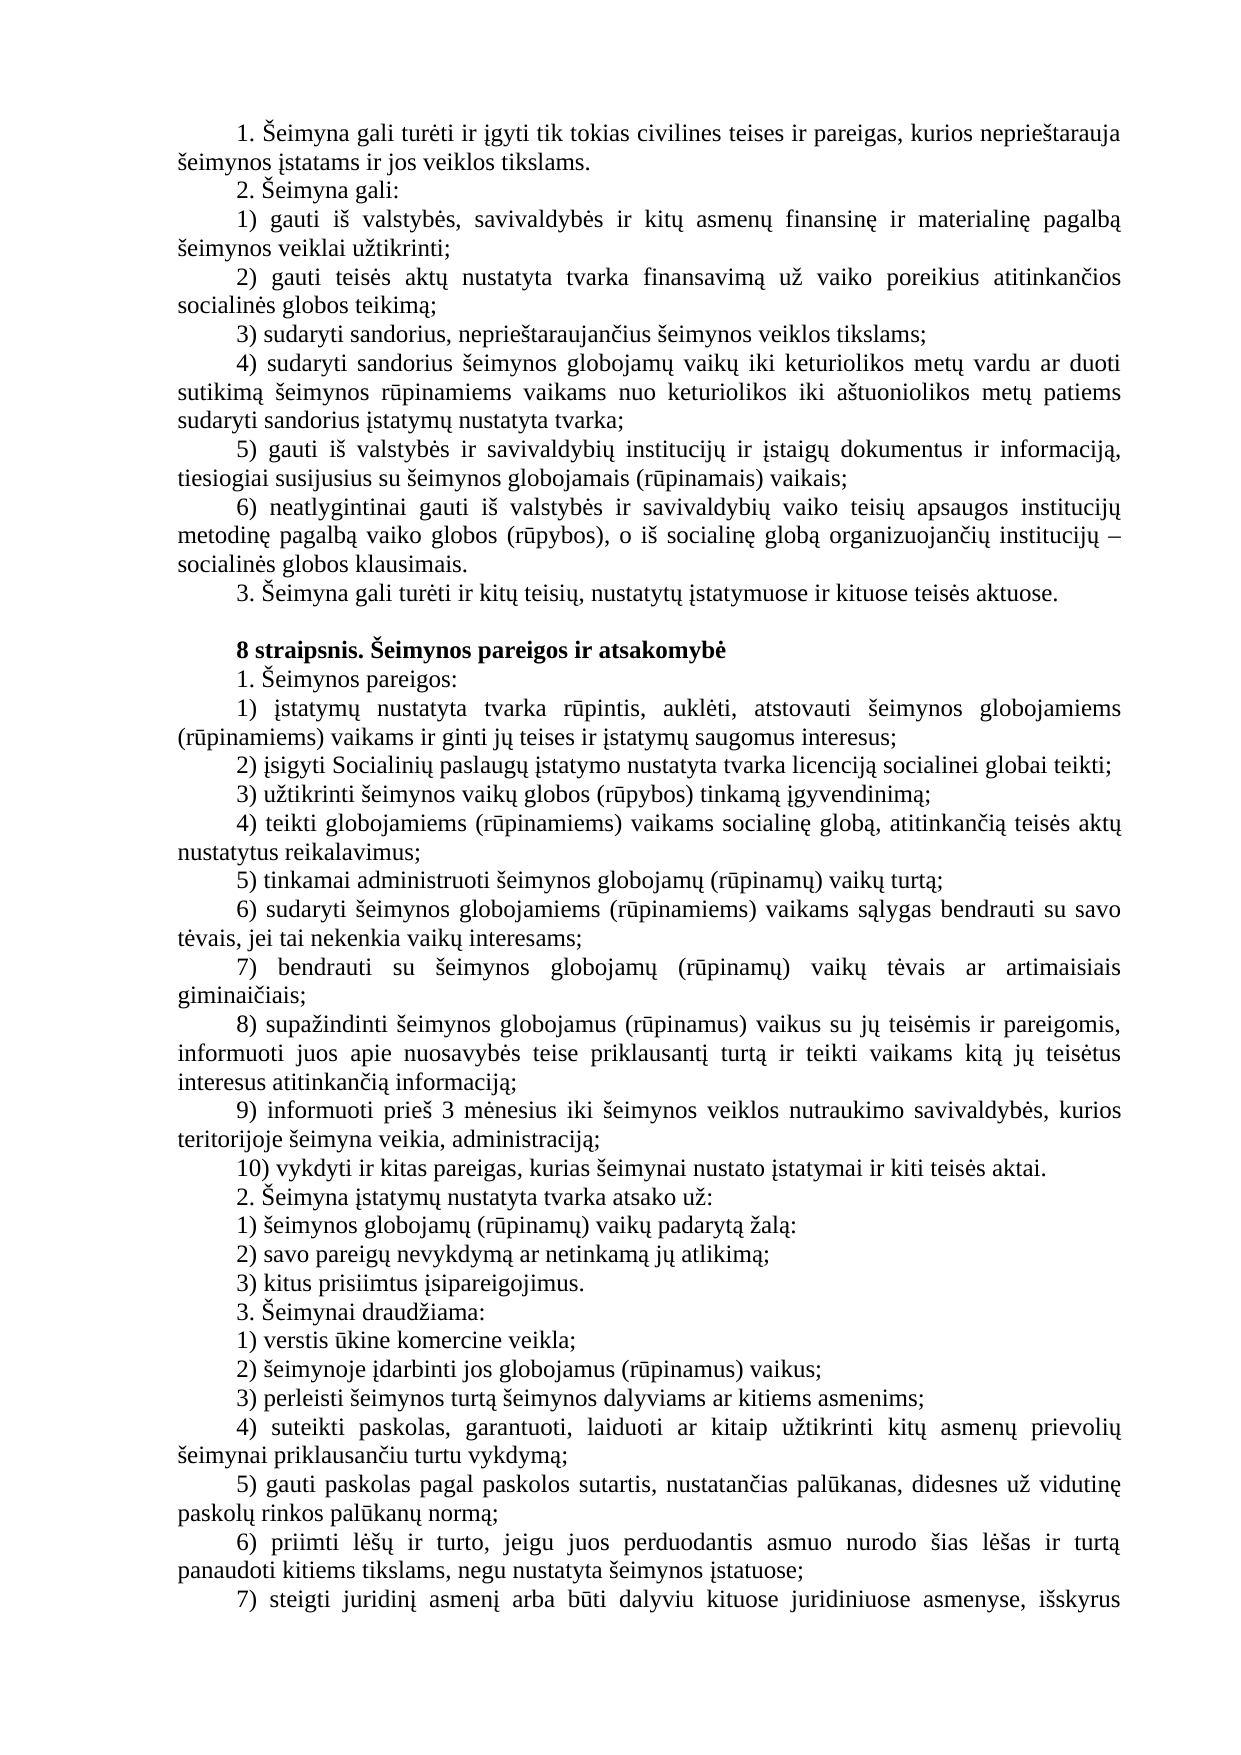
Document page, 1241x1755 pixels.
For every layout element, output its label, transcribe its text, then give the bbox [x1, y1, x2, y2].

text 2. Šeimyna įstatymų nustatyta tvarka atsako už: [177, 1182, 1122, 1211]
text 6) sudaryti šeimynos globojamiems (rūpinamiems) vaikams sąlygas bendrauti su savo tėvais, jei tai nekenkia vaikų interesams; [177, 894, 1122, 952]
text 6) priimti lėšų ir turto, jeigu juos perduodantis asmuo nurodo šias lėšas ir turtą panaudoti kitiems tikslams, negu nustatyta šeimynos įstatuose; [177, 1527, 1122, 1584]
text 5) gauti paskolas pagal paskolos sutartis, nustatančias palūkanas, didesnes už vidutinę paskolų rinkos palūkanų normą; [177, 1469, 1122, 1527]
text 1) įstatymų nustatyta tvarka rūpintis, auklėti, atstovauti šeimynos globojamiems (rūpinamiems) vaikams ir ginti jų teises ir įstatymų saugomus interesus; [177, 693, 1122, 751]
text 7) bendrauti su šeimynos globojamų (rūpinamų) vaikų tėvais ar artimaisiais giminaičiais; [177, 952, 1122, 1009]
text 3. Šeimynai draudžiama: [177, 1297, 1122, 1326]
text 1. Šeimyna gali turėti ir įgyti tik tokias civilines teises ir pareigas, kurios neprieštarauja šeimynos įstatams ir jos veiklos tikslams. [177, 118, 1122, 176]
text 8 straipsnis. Šeimynos pareigos ir atsakomybė [177, 636, 1122, 664]
text 3. Šeimyna gali turėti ir kitų teisių, nustatytų įstatymuose ir kituose teisės aktuose. [177, 578, 1122, 607]
text 2) šeimynoje įdarbinti jos globojamus (rūpinamus) vaikus; [177, 1354, 1122, 1383]
text 2. Šeimyna gali: [177, 176, 1122, 204]
text 4) suteikti paskolas, garantuoti, laiduoti ar kitaip užtikrinti kitų asmenų prievolių šeimynai priklausančiu turtu vykdymą; [177, 1412, 1122, 1469]
text 6) neatlygintinai gauti iš valstybės ir savivaldybių vaiko teisių apsaugos institucijų metodinę pagalbą vaiko globos (rūpybos), o iš socialinę globą organizuojančių institucijų – socialinės globos klausimais. [177, 492, 1122, 578]
text 3) kitus prisiimtus įsipareigojimus. [177, 1268, 1122, 1297]
text 9) informuoti prieš 3 mėnesius iki šeimynos veiklos nutraukimo savivaldybės, kurios teritorijoje šeimyna veikia, administraciją; [177, 1096, 1122, 1153]
text 2) įsigyti Socialinių paslaugų įstatymo nustatyta tvarka licenciją socialinei globai teikti; [177, 751, 1122, 779]
text 4) teikti globojamiems (rūpinamiems) vaikams socialinę globą, atitinkančią teisės aktų nustatytus reikalavimus; [177, 808, 1122, 866]
text 1) gauti iš valstybės, savivaldybės ir kitų asmenų finansinę ir materialinę pagalbą šeimynos veiklai užtikrinti; [177, 204, 1122, 262]
text 5) gauti iš valstybės ir savivaldybių institucijų ir įstaigų dokumentus ir informaciją, tiesiogiai susijusius su šeimynos globojamais (rūpinamais) vaikais; [177, 434, 1122, 492]
text 1) verstis ūkine komercine veikla; [177, 1326, 1122, 1354]
text 10) vykdyti ir kitas pareigas, kurias šeimynai nustato įstatymai ir kiti teisės aktai. [177, 1153, 1122, 1182]
text 3) užtikrinti šeimynos vaikų globos (rūpybos) tinkamą įgyvendinimą; [177, 779, 1122, 808]
text 7) steigti juridinį asmenį arba būti dalyviu kituose juridiniuose asmenyse, išskyrus [177, 1584, 1122, 1613]
text 5) tinkamai administruoti šeimynos globojamų (rūpinamų) vaikų turtą; [177, 866, 1122, 894]
text 1) šeimynos globojamų (rūpinamų) vaikų padarytą žalą: [177, 1211, 1122, 1239]
text 1. Šeimynos pareigos: [177, 664, 1122, 693]
text 8) supažindinti šeimynos globojamus (rūpinamus) vaikus su jų teisėmis ir pareigomis, informuoti juos apie nuosavybės teise priklausantį turtą ir teikti vaikams kitą jų teisėtus interesus atitinkančią informaciją; [177, 1009, 1122, 1096]
text 3) perleisti šeimynos turtą šeimynos dalyviams ar kitiems asmenims; [177, 1383, 1122, 1412]
text 4) sudaryti sandorius šeimynos globojamų vaikų iki keturiolikos metų vardu ar duoti sutikimą šeimynos rūpinamiems vaikams nuo keturiolikos iki aštuoniolikos metų patiems sudaryti sandorius įstatymų nustatyta tvarka; [177, 348, 1122, 434]
text 2) savo pareigų nevykdymą ar netinkamą jų atlikimą; [177, 1239, 1122, 1268]
text 2) gauti teisės aktų nustatyta tvarka finansavimą už vaiko poreikius atitinkančios socialinės globos teikimą; [177, 262, 1122, 319]
text 3) sudaryti sandorius, neprieštaraujančius šeimynos veiklos tikslams; [177, 319, 1122, 348]
